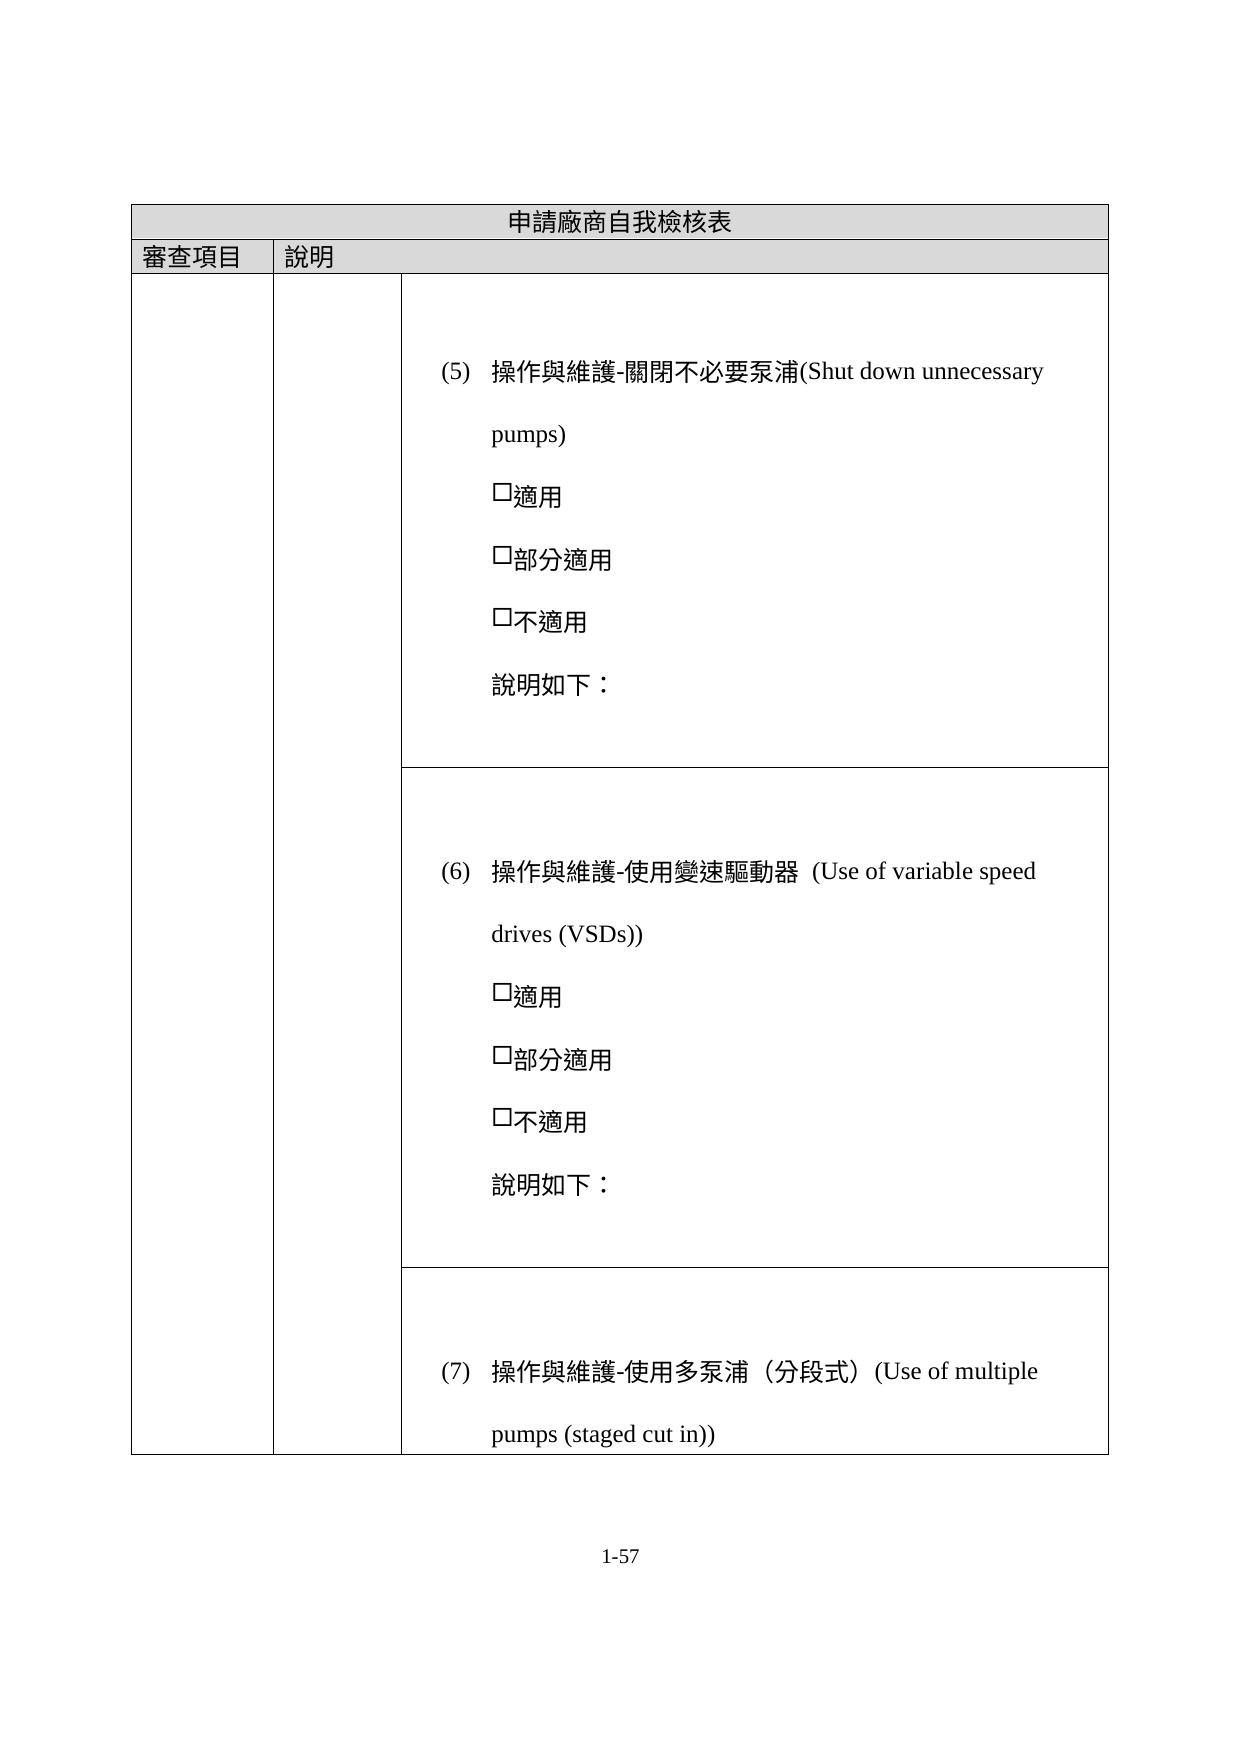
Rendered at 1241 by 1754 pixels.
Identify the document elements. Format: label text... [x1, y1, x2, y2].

table_header 申請廠商自我檢核表 [132, 205, 1108, 238]
table_cell 操作與維護-關閉不必要泵浦(Shut down unnecessary pumps) 適用 部分適用 不適用 說明如下： [402, 274, 1108, 767]
table_cell [132, 274, 273, 1454]
table_cell 操作與維護-使用變速驅動器 (Use of variable speed drives (VSDs)) 適用 部分適用 不適用 說明如下： [402, 768, 1108, 1267]
table_cell [274, 274, 401, 1454]
table_cell 說明 [274, 240, 1108, 273]
table_cell 審查項目 [132, 240, 273, 273]
table_cell 操作與維護-使用多泵浦（分段式）(Use of multiple pumps (staged cut in)) [402, 1268, 1108, 1454]
